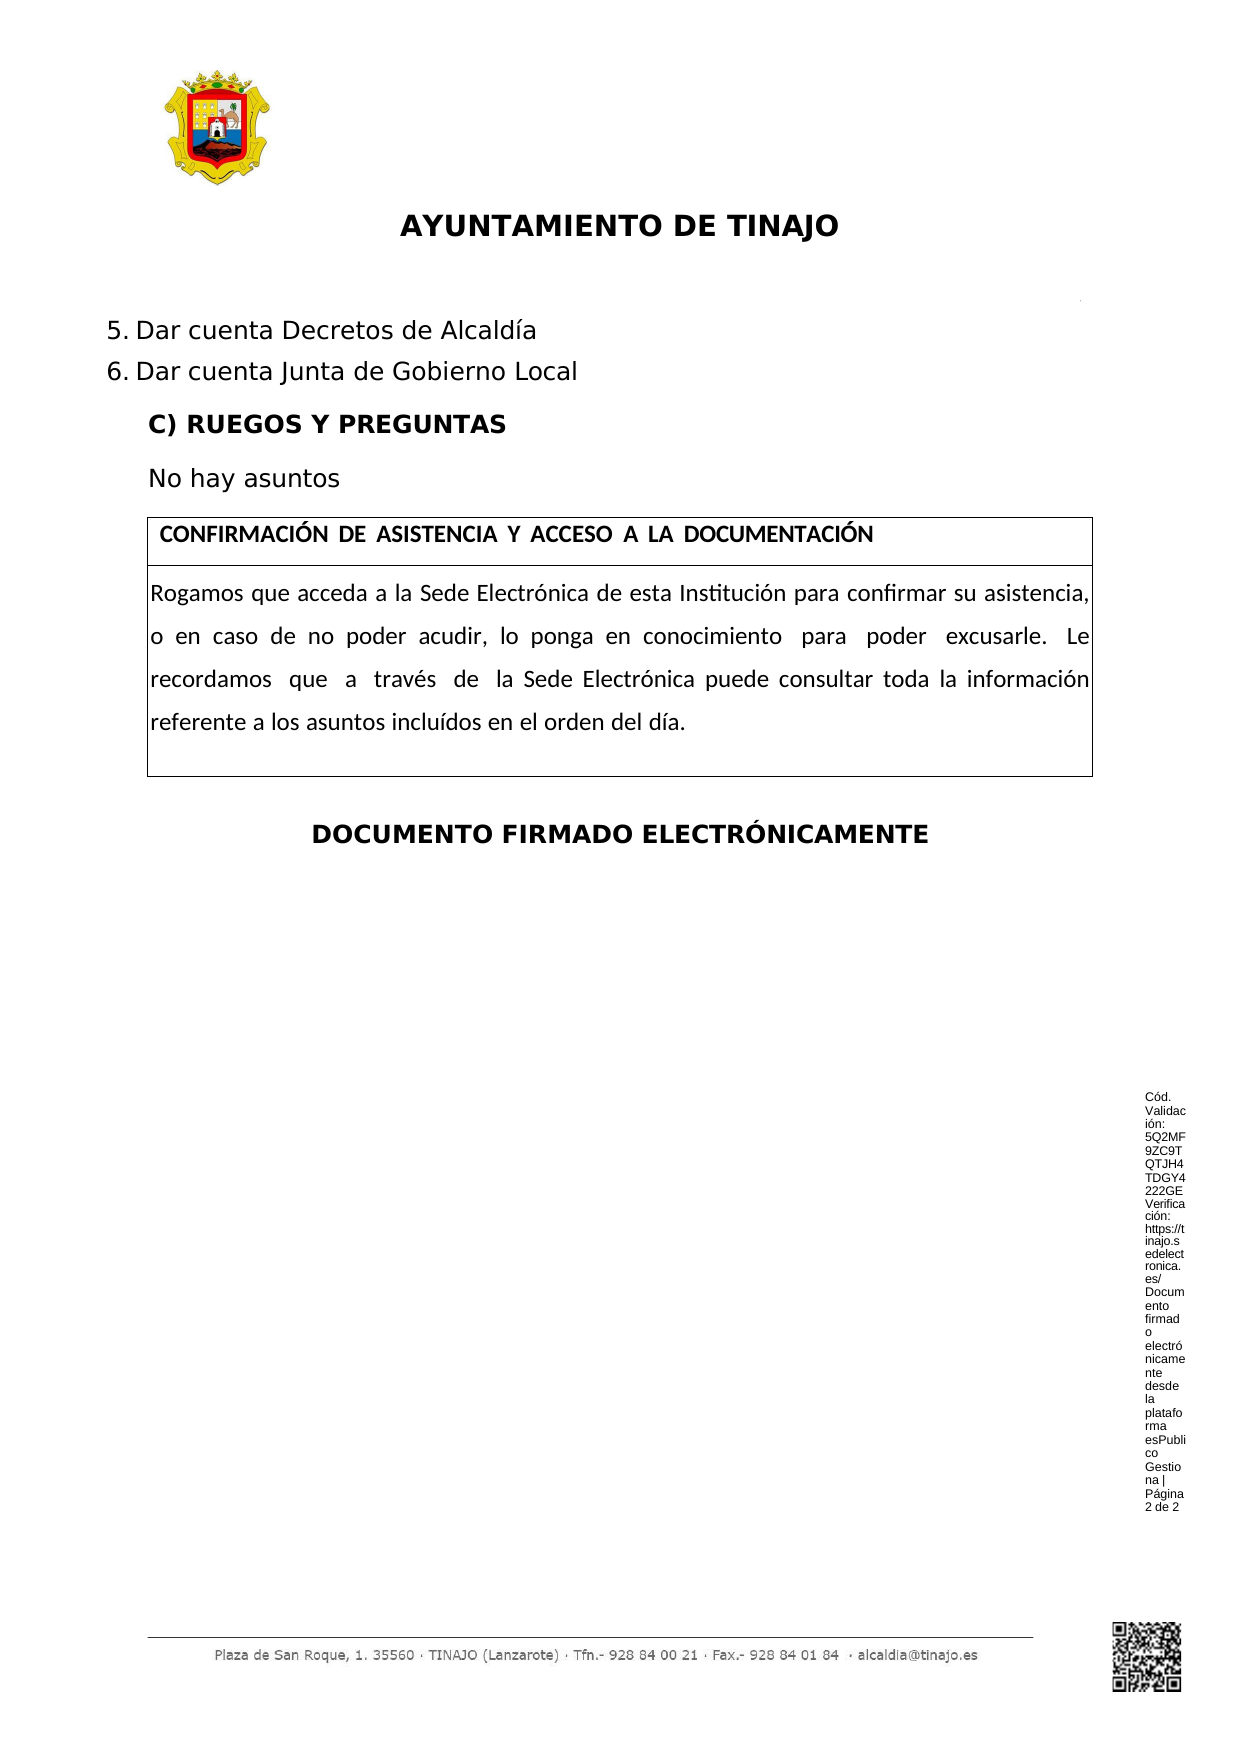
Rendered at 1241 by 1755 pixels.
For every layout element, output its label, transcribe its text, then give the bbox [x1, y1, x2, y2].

text No hay asuntos [148, 464, 1105, 493]
list Dar cuenta Junta de Gobierno Local [106, 357, 1105, 386]
text Verificación: https://tinajo.sedelectronica.es/ [1145, 1198, 1186, 1286]
text Documento firmado electrónicamente desde la plataforma esPublico Gestiona | Página 2 de 2 [1145, 1286, 1186, 1514]
text Cód. Validación: 5Q2MF9ZC9TQTJH4TDGY4222GE [1145, 1091, 1186, 1198]
list RUEGOS Y PREGUNTAS [148, 410, 1105, 439]
text DOCUMENTO FIRMADO ELECTRÓNICAMENTE [309, 820, 931, 850]
list Dar cuenta Decretos de Alcaldía [106, 316, 1105, 345]
